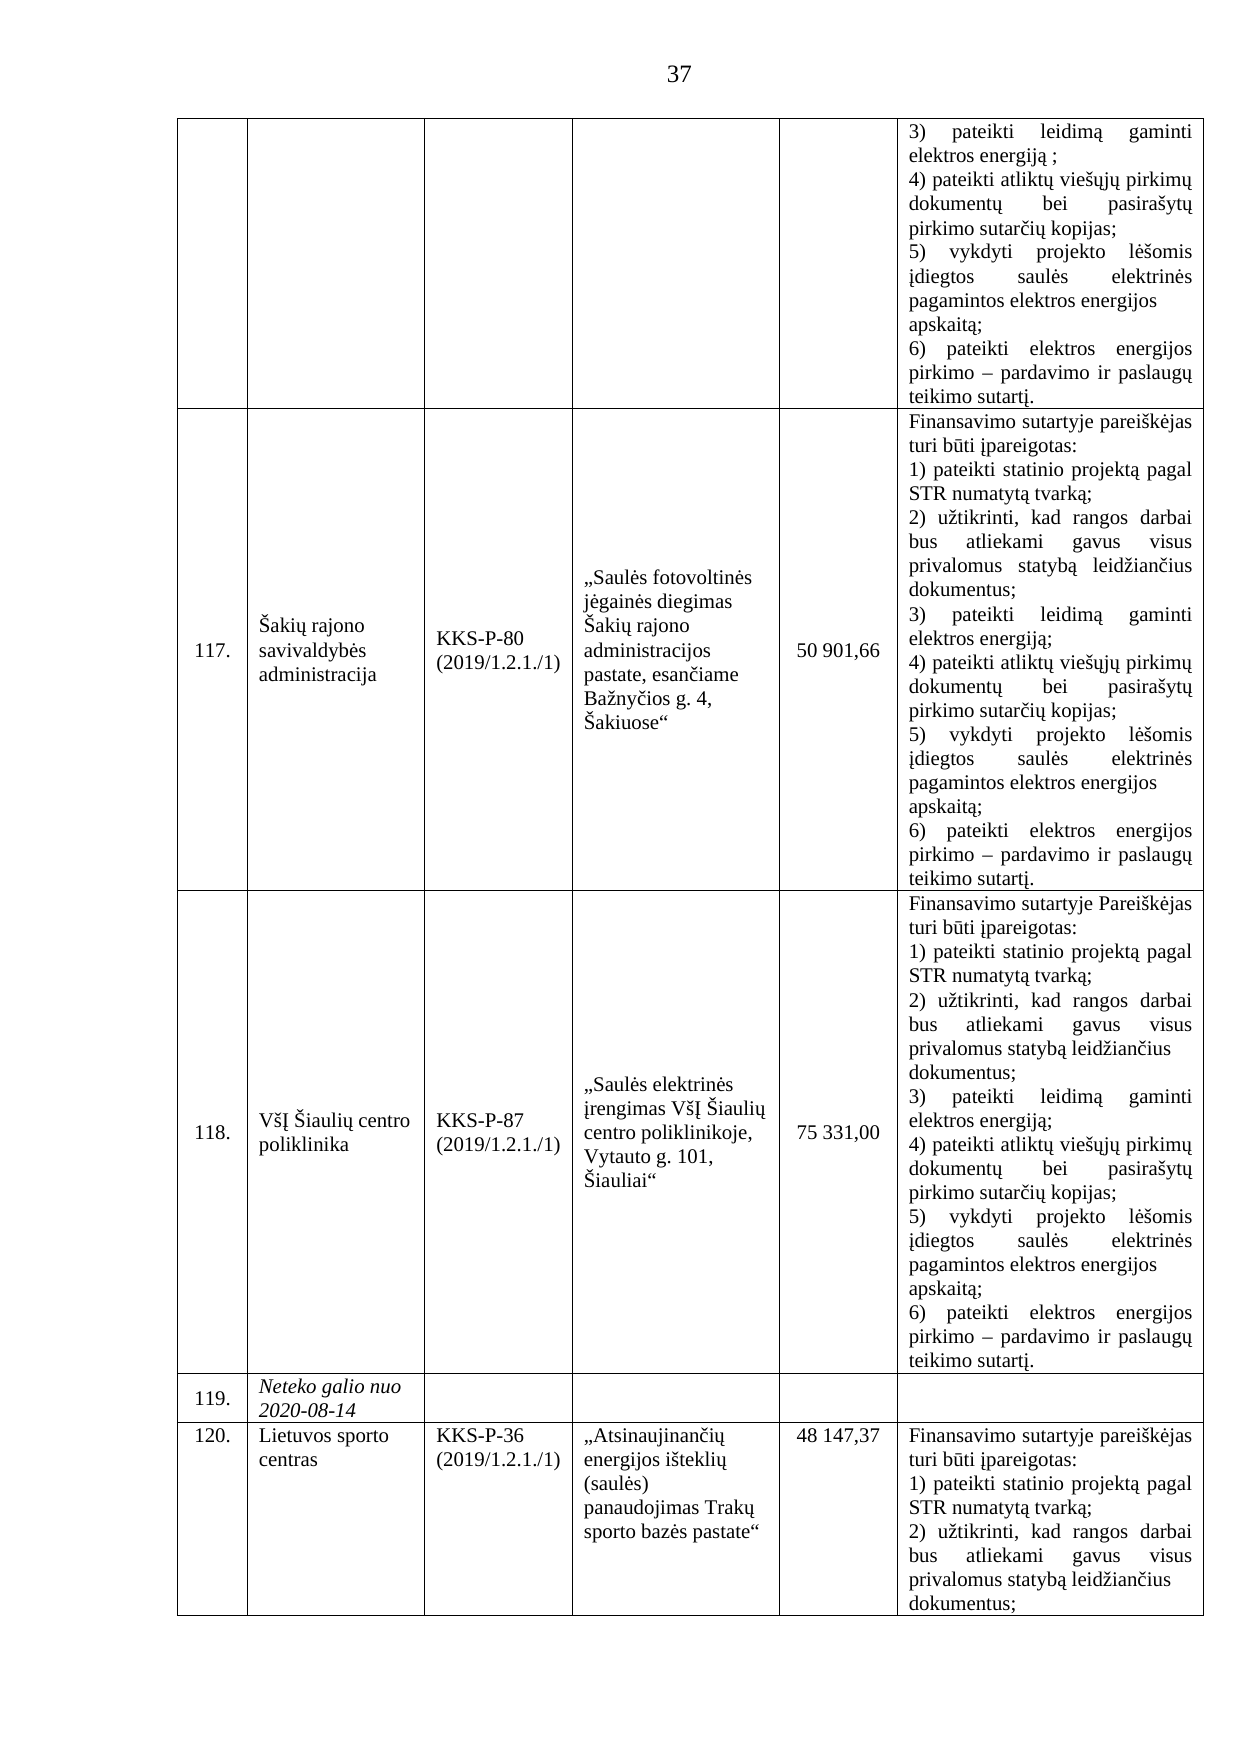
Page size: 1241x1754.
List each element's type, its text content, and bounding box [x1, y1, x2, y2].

table_cell Finansavimo sutartyje pareiškėjas turi būti įpareigotas: 1) pateikti statinio projektą pagal STR numatytą tvarką; 2) užtikrinti, kad rangos darbai bus atliekami gavus visus privalomus statybą leidžiančius dokumentus; 3) pateikti leidimą gaminti elektros energiją; 4) pateikti atliktų viešųjų pirkimų dokumentų bei pasirašytų pirkimo sutarčių kopijas; 5) vykdyti projekto lėšomis įdiegtos saulės elektrinės pagamintos elektros energijos apskaitą; 6) pateikti elektros energijos pirkimo – pardavimo ir paslaugų teikimo sutartį. [898, 409, 1203, 890]
table_cell [780, 1374, 897, 1422]
table_cell 3) pateikti leidimą gaminti elektros energiją ; 4) pateikti atliktų viešųjų pirkimų dokumentų bei pasirašytų pirkimo sutarčių kopijas; 5) vykdyti projekto lėšomis įdiegtos saulės elektrinės pagamintos elektros energijos apskaitą; 6) pateikti elektros energijos pirkimo – pardavimo ir paslaugų teikimo sutartį. [898, 119, 1203, 408]
table_cell „Saulės fotovoltinės jėgainės diegimas Šakių rajono administracijos pastate, esančiame Bažnyčios g. 4, Šakiuose“ [573, 409, 779, 890]
table_cell Šakių rajono savivaldybės administracija [248, 409, 424, 890]
table_cell KKS-P-87 (2019/1.2.1./1) [425, 891, 572, 1372]
table_cell [425, 119, 572, 408]
table_cell KKS-P-36 (2019/1.2.1./1) [425, 1423, 572, 1615]
table_cell Neteko galio nuo 2020-08-14 [248, 1374, 424, 1422]
table_cell VšĮ Šiaulių centro poliklinika [248, 891, 424, 1372]
table_cell [780, 119, 897, 408]
table_cell 117. [178, 409, 247, 890]
table_cell [425, 1374, 572, 1422]
table_cell [573, 119, 779, 408]
table_cell 119. [178, 1374, 247, 1422]
table_cell 120. [178, 1423, 247, 1615]
table_cell „Saulės elektrinės įrengimas VšĮ Šiaulių centro poliklinikoje, Vytauto g. 101, Šiauliai“ [573, 891, 779, 1372]
table_cell 48 147,37 [780, 1423, 897, 1615]
table_cell KKS-P-80 (2019/1.2.1./1) [425, 409, 572, 890]
table_cell [898, 1374, 1203, 1422]
table_cell Lietuvos sporto centras [248, 1423, 424, 1615]
table_cell „Atsinaujinančių energijos išteklių (saulės) panaudojimas Trakų sporto bazės pastate“ [573, 1423, 779, 1615]
table_cell [573, 1374, 779, 1422]
table_cell 50 901,66 [780, 409, 897, 890]
table_cell [248, 119, 424, 408]
table_cell 118. [178, 891, 247, 1372]
table_cell Finansavimo sutartyje pareiškėjas turi būti įpareigotas: 1) pateikti statinio projektą pagal STR numatytą tvarką; 2) užtikrinti, kad rangos darbai bus atliekami gavus visus privalomus statybą leidžiančius dokumentus; [898, 1423, 1203, 1615]
table_cell Finansavimo sutartyje Pareiškėjas turi būti įpareigotas: 1) pateikti statinio projektą pagal STR numatytą tvarką; 2) užtikrinti, kad rangos darbai bus atliekami gavus visus privalomus statybą leidžiančius dokumentus; 3) pateikti leidimą gaminti elektros energiją; 4) pateikti atliktų viešųjų pirkimų dokumentų bei pasirašytų pirkimo sutarčių kopijas; 5) vykdyti projekto lėšomis įdiegtos saulės elektrinės pagamintos elektros energijos apskaitą; 6) pateikti elektros energijos pirkimo – pardavimo ir paslaugų teikimo sutartį. [898, 891, 1203, 1372]
table_cell 75 331,00 [780, 891, 897, 1372]
table_cell [178, 119, 247, 408]
